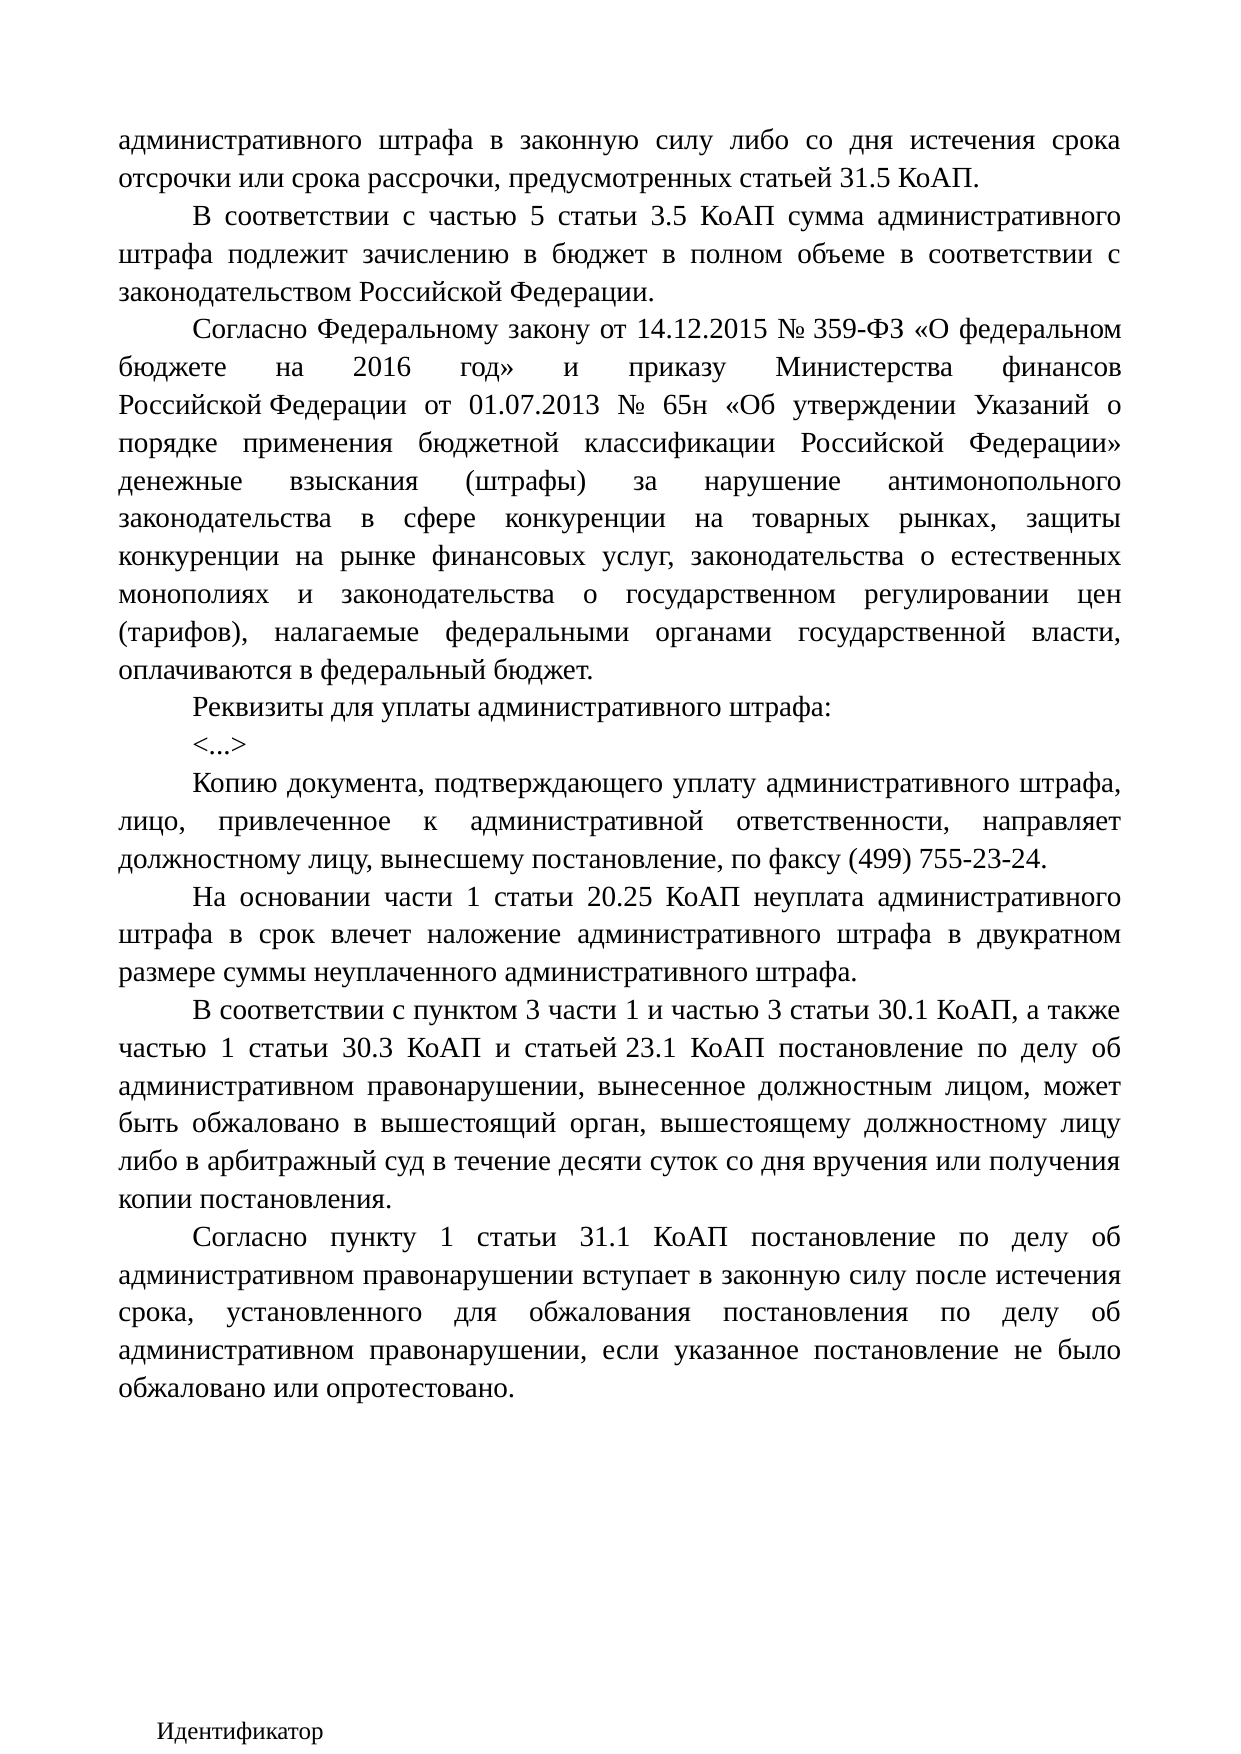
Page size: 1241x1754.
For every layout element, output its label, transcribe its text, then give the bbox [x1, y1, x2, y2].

text В соответствии с пунктом 3 части 1 и частью 3 статьи 30.1 КоАП, а также частью 1 статьи 30.3 КоАП и статьей 23.1 КоАП постановление по делу об административном правонарушении, вынесенное должностным лицом, может быть обжаловано в вышестоящий орган, вышестоящему должностному лицу либо в арбитражный суд в течение десяти суток со дня вручения или получения копии постановления. [118, 988, 1122, 1215]
text На основании части 1 статьи 20.25 КоАП неуплата административного штрафа в срок влечет наложение административного штрафа в двукратном размере суммы неуплаченного административного штрафа. [118, 874, 1122, 988]
text <...> [118, 723, 1122, 761]
text Копию документа, подтверждающего уплату административного штрафа, лицо, привлеченное к административной ответственности, направляет должностному лицу, вынесшему постановление, по факсу (499) 755-23-24. [118, 761, 1122, 874]
text административного штрафа в законную силу либо со дня истечения срока отсрочки или срока рассрочки, предусмотренных статьей 31.5 КоАП. [118, 118, 1122, 194]
text Реквизиты для уплаты административного штрафа: [118, 685, 1122, 723]
text Согласно пункту 1 статьи 31.1 КоАП постановление по делу об административном правонарушении вступает в законную силу после истечения срока, установленного для обжалования постановления по делу об административном правонарушении, если указанное постановление не было обжаловано или опротестовано. [118, 1215, 1122, 1404]
text В соответствии с частью 5 статьи 3.5 КоАП сумма административного штрафа подлежит зачислению в бюджет в полном объеме в соответствии с законодательством Российской Федерации. [118, 194, 1122, 307]
text Согласно Федеральному закону от 14.12.2015 № 359-ФЗ «О федеральном бюджете на 2016 год» и приказу Министерства финансов Российской Федерации от 01.07.2013 № 65н «Об утверждении Указаний о порядке применения бюджетной классификации Российской Федерации» денежные взыскания (штрафы) за нарушение антимонопольного законодательства в сфере конкуренции на товарных рынках, защиты конкуренции на рынке финансовых услуг, законодательства о естественных монополиях и законодательства о государственном регулировании цен (тарифов), налагаемые федеральными органами государственной власти, оплачиваются в федеральный бюджет. [118, 307, 1122, 685]
